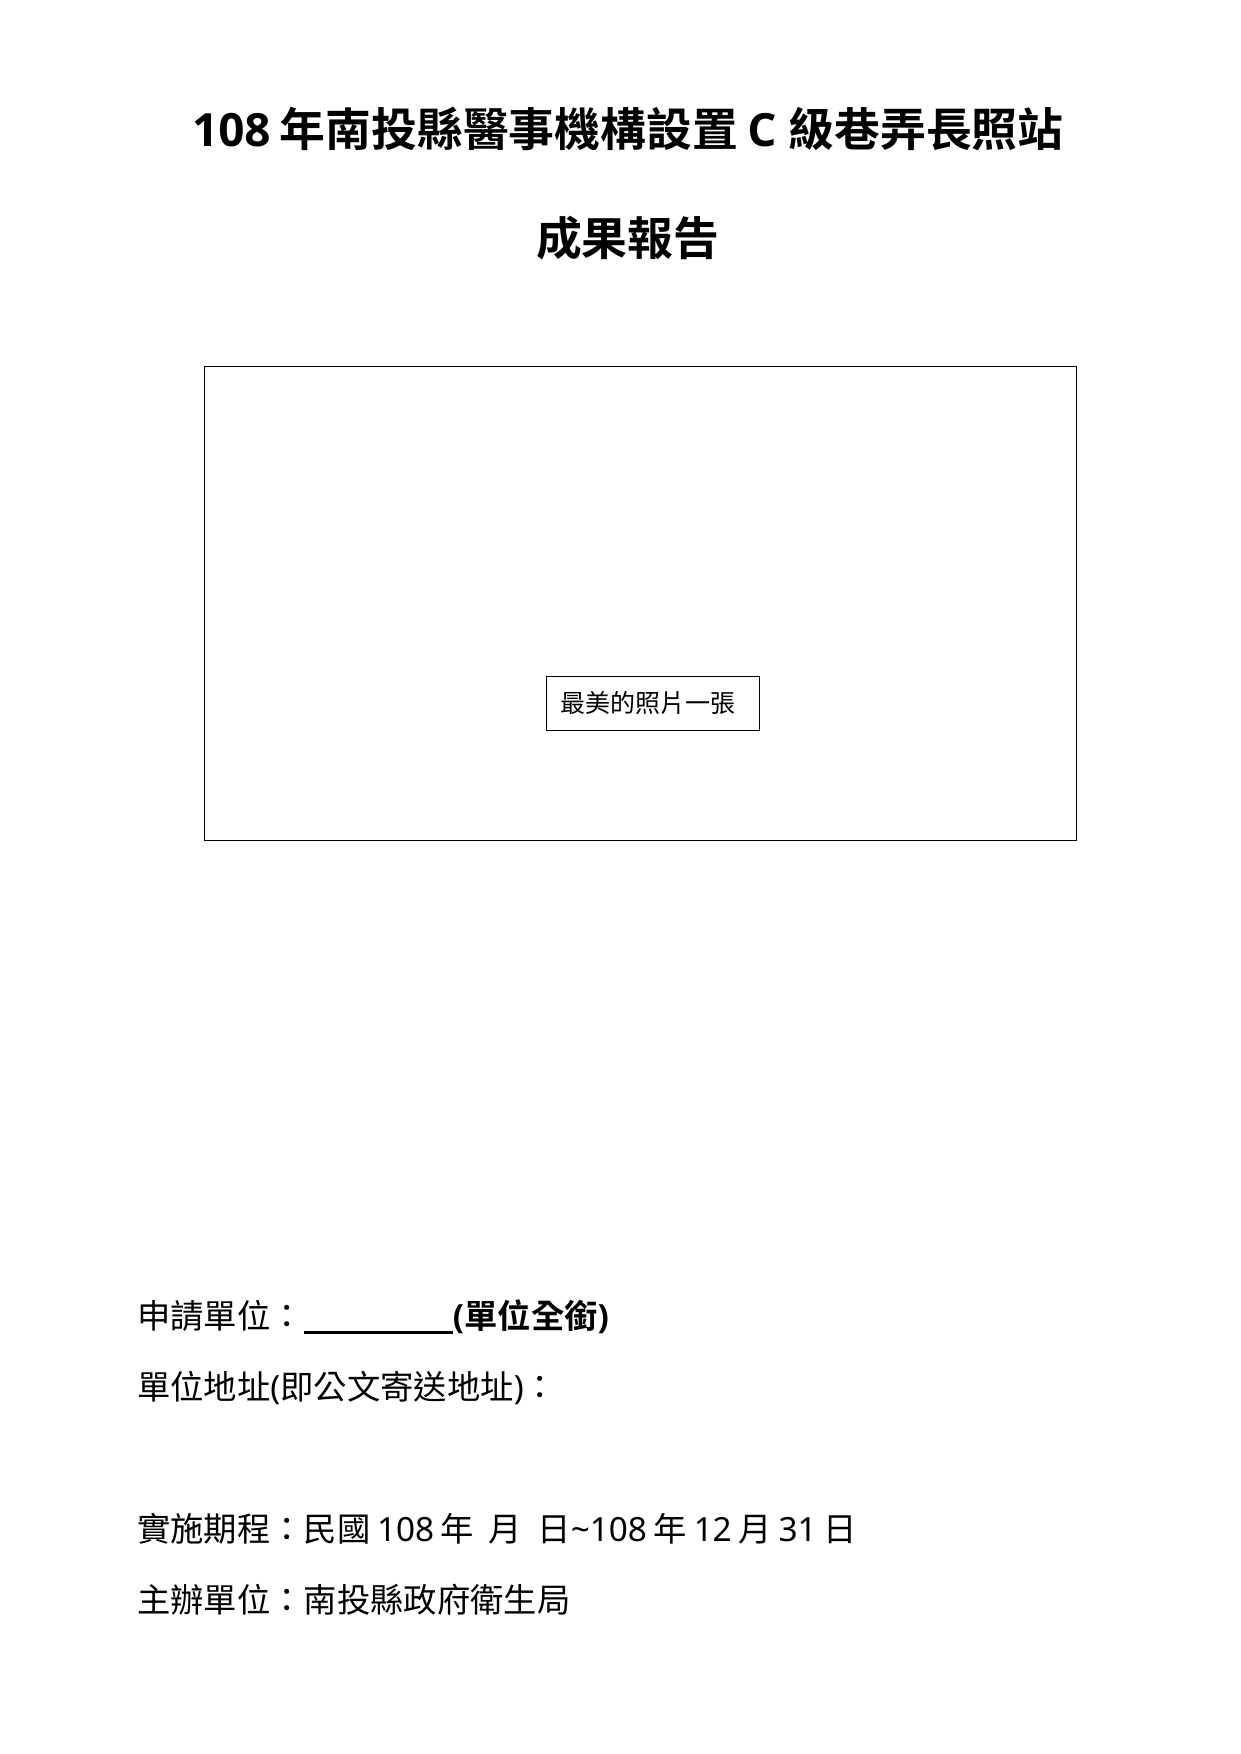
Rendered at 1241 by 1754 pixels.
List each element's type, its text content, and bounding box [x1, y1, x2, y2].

text 申請單位： (單位全銜) [103, 1295, 1152, 1337]
text 108年南投縣醫事機構設置C 級巷弄長照站 [103, 89, 1152, 164]
text 單位地址(即公文寄送地址)： [103, 1366, 1152, 1408]
text 主辦單位：南投縣政府衛生局 [103, 1579, 1152, 1620]
text 實施期程：民國108年 月 日~108年12月31日 [103, 1508, 1152, 1549]
text 最美的照片一張 [561, 684, 744, 720]
text 成果報告 [103, 198, 1152, 273]
